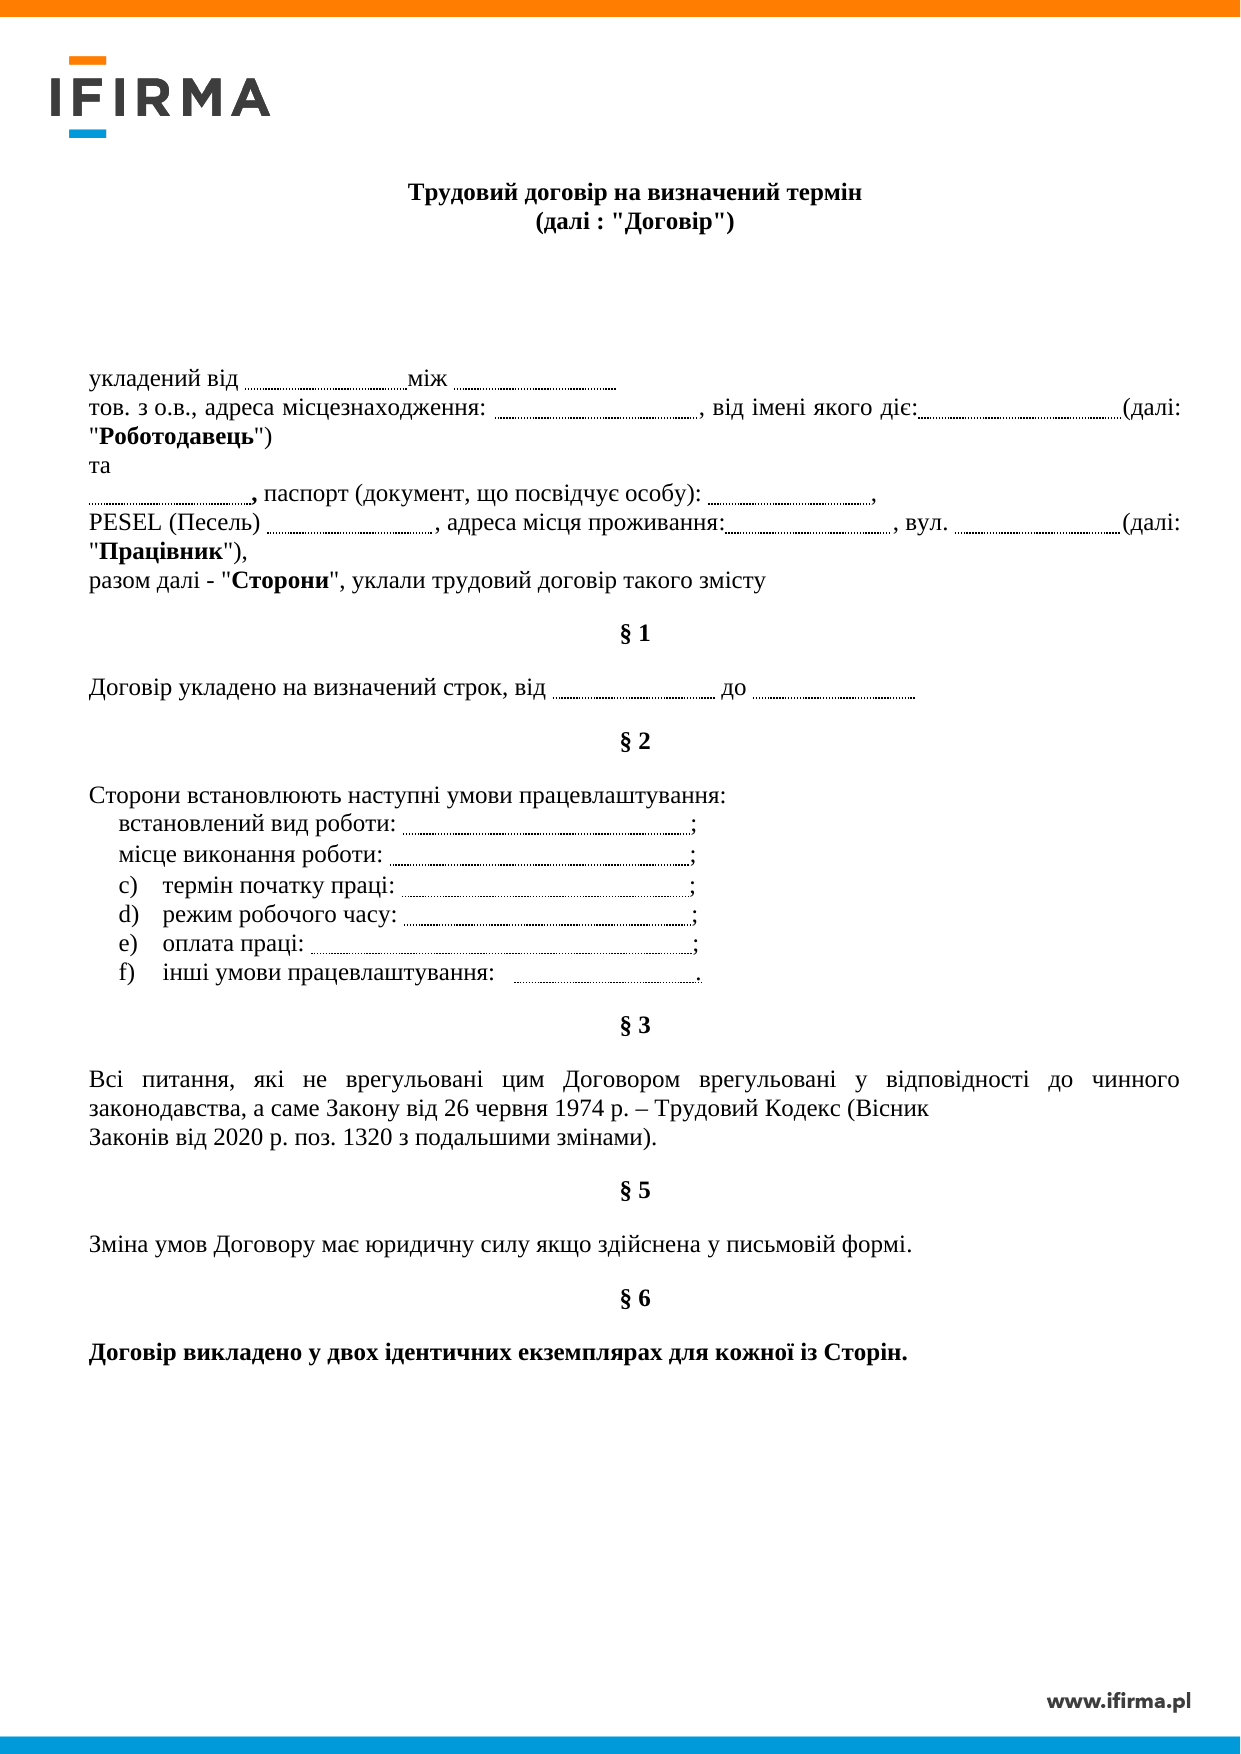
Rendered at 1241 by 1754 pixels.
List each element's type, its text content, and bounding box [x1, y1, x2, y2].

picture [0, 0, 1241, 177]
text разом далі - "Сторони", уклали трудовий договір такого змісту [89, 565, 1181, 593]
text d) режим робочого часу: ; [118, 899, 1181, 928]
picture [0, 1665, 1241, 1736]
text § 3 [89, 1011, 1181, 1039]
text Договір викладено у двох ідентичних екземплярах для кожної із Сторін. [89, 1337, 1181, 1366]
text § 2 [89, 726, 1181, 755]
text § 6 [89, 1283, 1181, 1312]
list встановлений вид роботи: ; [118, 808, 1181, 837]
text (далі : "Договір") [89, 206, 1181, 235]
text c) термін початку праці: ; [118, 871, 1181, 899]
text Договір укладено на визначений строк, від до [89, 672, 1181, 701]
text f) інші умови працевлаштування: . [118, 957, 1181, 986]
text Всі питання, які не врегульовані цим Договором врегульовані у відповідності до чинного законодавства, а саме Закону від 26 червня 1974 р. – Трудовий Кодекс (Вісник [89, 1064, 1181, 1122]
text Зміна умов Договору має юридичну силу якщо здійснена у письмовій формі. [89, 1229, 1181, 1258]
text тов. з o.в., адреса місцезнаходження: , від імені якого діє: (далі: "Роботодавець") [89, 392, 1181, 450]
text § 5 [89, 1176, 1181, 1204]
text , паспорт (документ, що посвідчує особу): , [89, 478, 1181, 507]
text Сторони встановлюють наступні умови працевлаштування: [89, 780, 1181, 808]
list місце виконання роботи: ; [118, 839, 1181, 868]
text тa [89, 450, 1181, 478]
text укладений від між [89, 363, 1181, 392]
text § 1 [89, 618, 1181, 647]
text e) оплата праці: ; [118, 928, 1181, 957]
text Законів від 2020 р. поз. 1320 з подальшими змінами). [89, 1122, 1181, 1151]
text PESEL (Песель) , адреса місця проживання: , вул. (далі: "Працівник"), [89, 507, 1181, 565]
text Трудовий договір на визначений термін [89, 177, 1181, 206]
